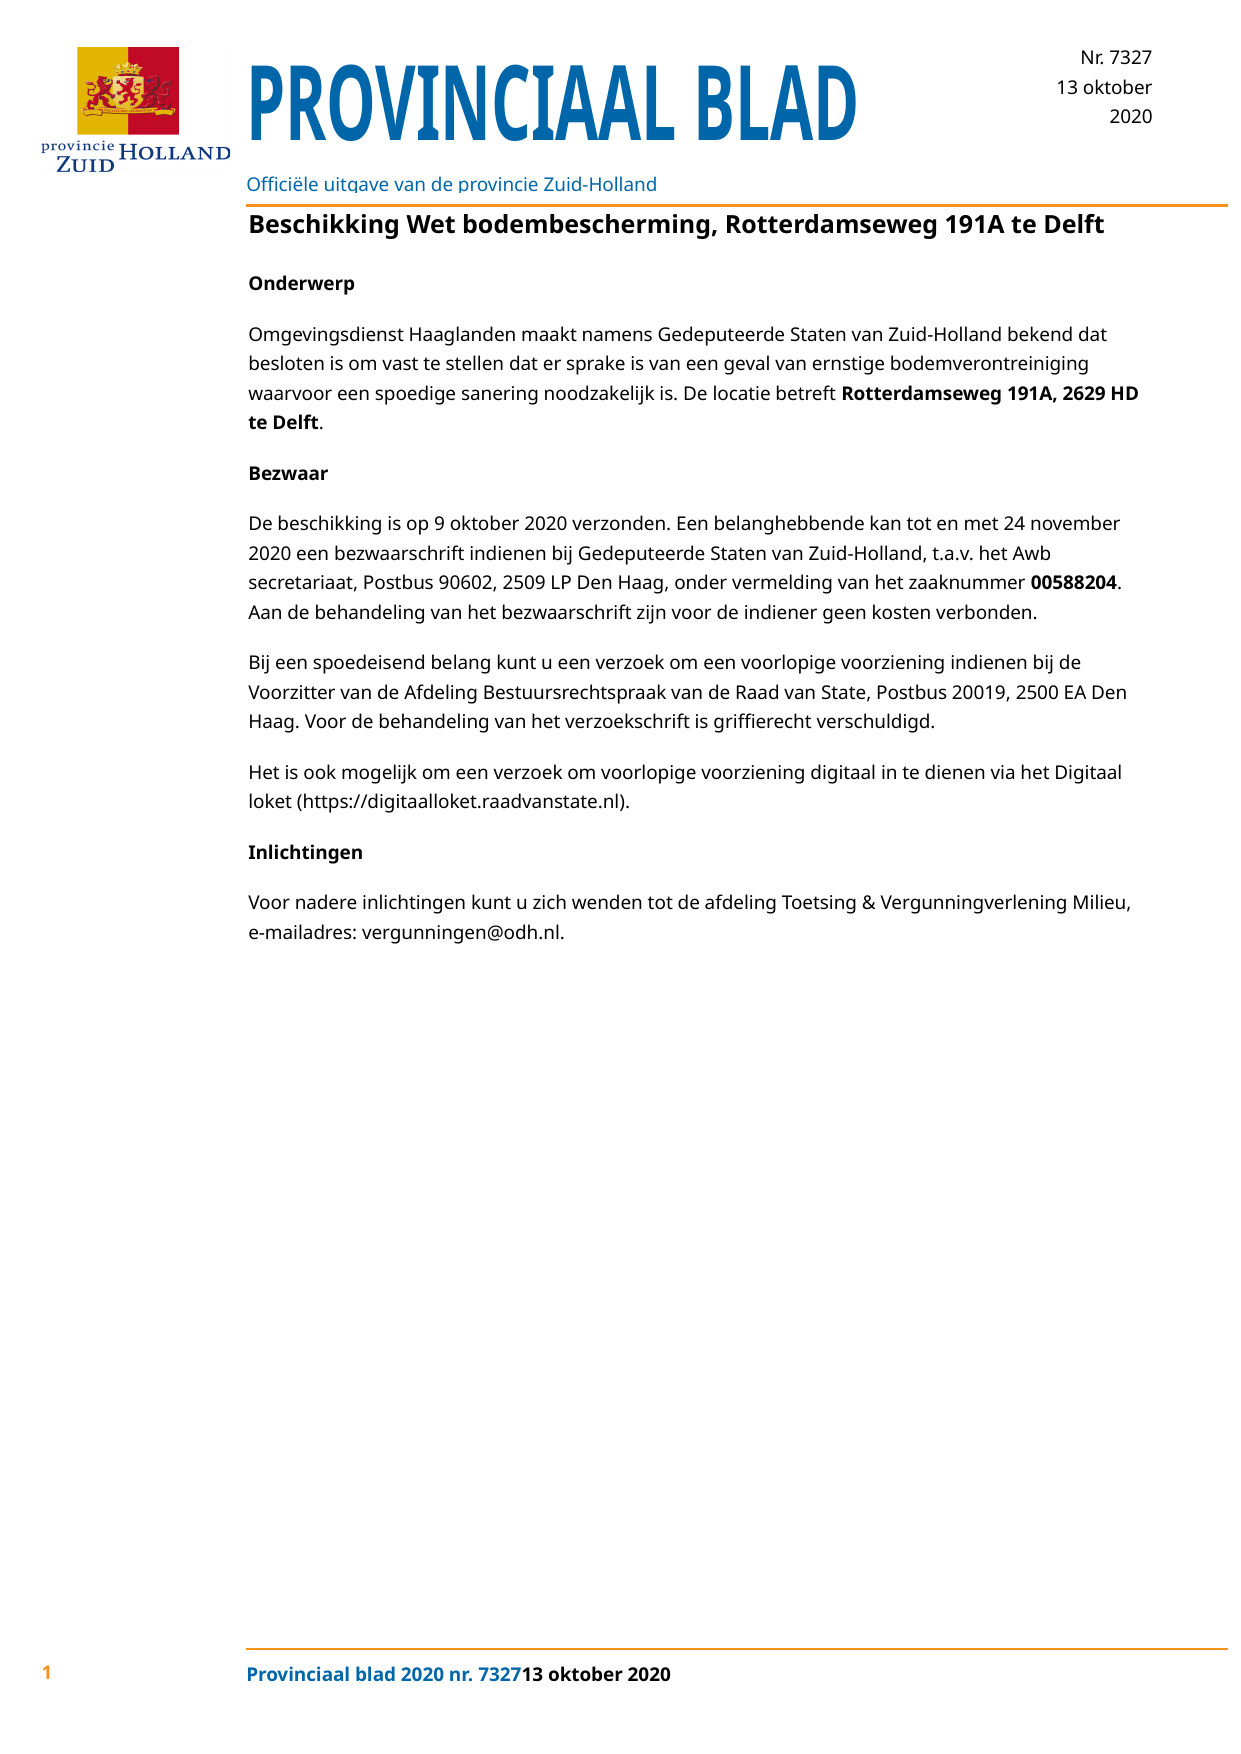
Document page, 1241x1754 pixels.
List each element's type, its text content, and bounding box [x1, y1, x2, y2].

text Omgevingsdienst Haaglanden maakt namens Gedeputeerde Staten van Zuid-Holland bekend dat besloten is om vast te stellen dat er sprake is van een geval van ernstige bodemverontreiniging waarvoor een spoedige sanering noodzakelijk is. De locatie betreft Rotterdamseweg 191A, 2629 HD te Delft. [248, 321, 1152, 435]
text Bij een spoedeisend belang kunt u een verzoek om een voorlopige voorziening indienen bij de Voorzitter van de Afdeling Bestuursrechtspraak van de Raad van State, Postbus 20019, 2500 EA Den Haag. Voor de behandeling van het verzoekschrift is griffierecht verschuldigd. [248, 649, 1152, 734]
text Het is ook mogelijk om een verzoek om voorlopige voorziening digitaal in te dienen via het Digitaal loket (https://digitaalloket.raadvanstate.nl). [248, 759, 1152, 814]
text Onderwerp [248, 270, 1152, 296]
text Bezwaar [248, 460, 1152, 486]
text De beschikking is op 9 oktober 2020 verzonden. Een belanghebbende kan tot en met 24 november 2020 een bezwaarschrift indienen bij Gedeputeerde Staten van Zuid-Holland, t.a.v. het Awb secretariaat, Postbus 90602, 2509 LP Den Haag, onder vermelding van het zaaknummer 00588204. Aan de behandeling van het bezwaarschrift zijn voor de indiener geen kosten verbonden. [248, 510, 1152, 625]
text Voor nadere inlichtingen kunt u zich wenden tot de afdeling Toetsing & Vergunningverlening Milieu, e-mailadres: vergunningen@odh.nl. [248, 889, 1152, 945]
text Beschikking Wet bodembescherming, Rotterdamseweg 191A te Delft [248, 207, 1152, 241]
picture [41, 47, 231, 172]
text Inlichtingen [248, 839, 1152, 865]
